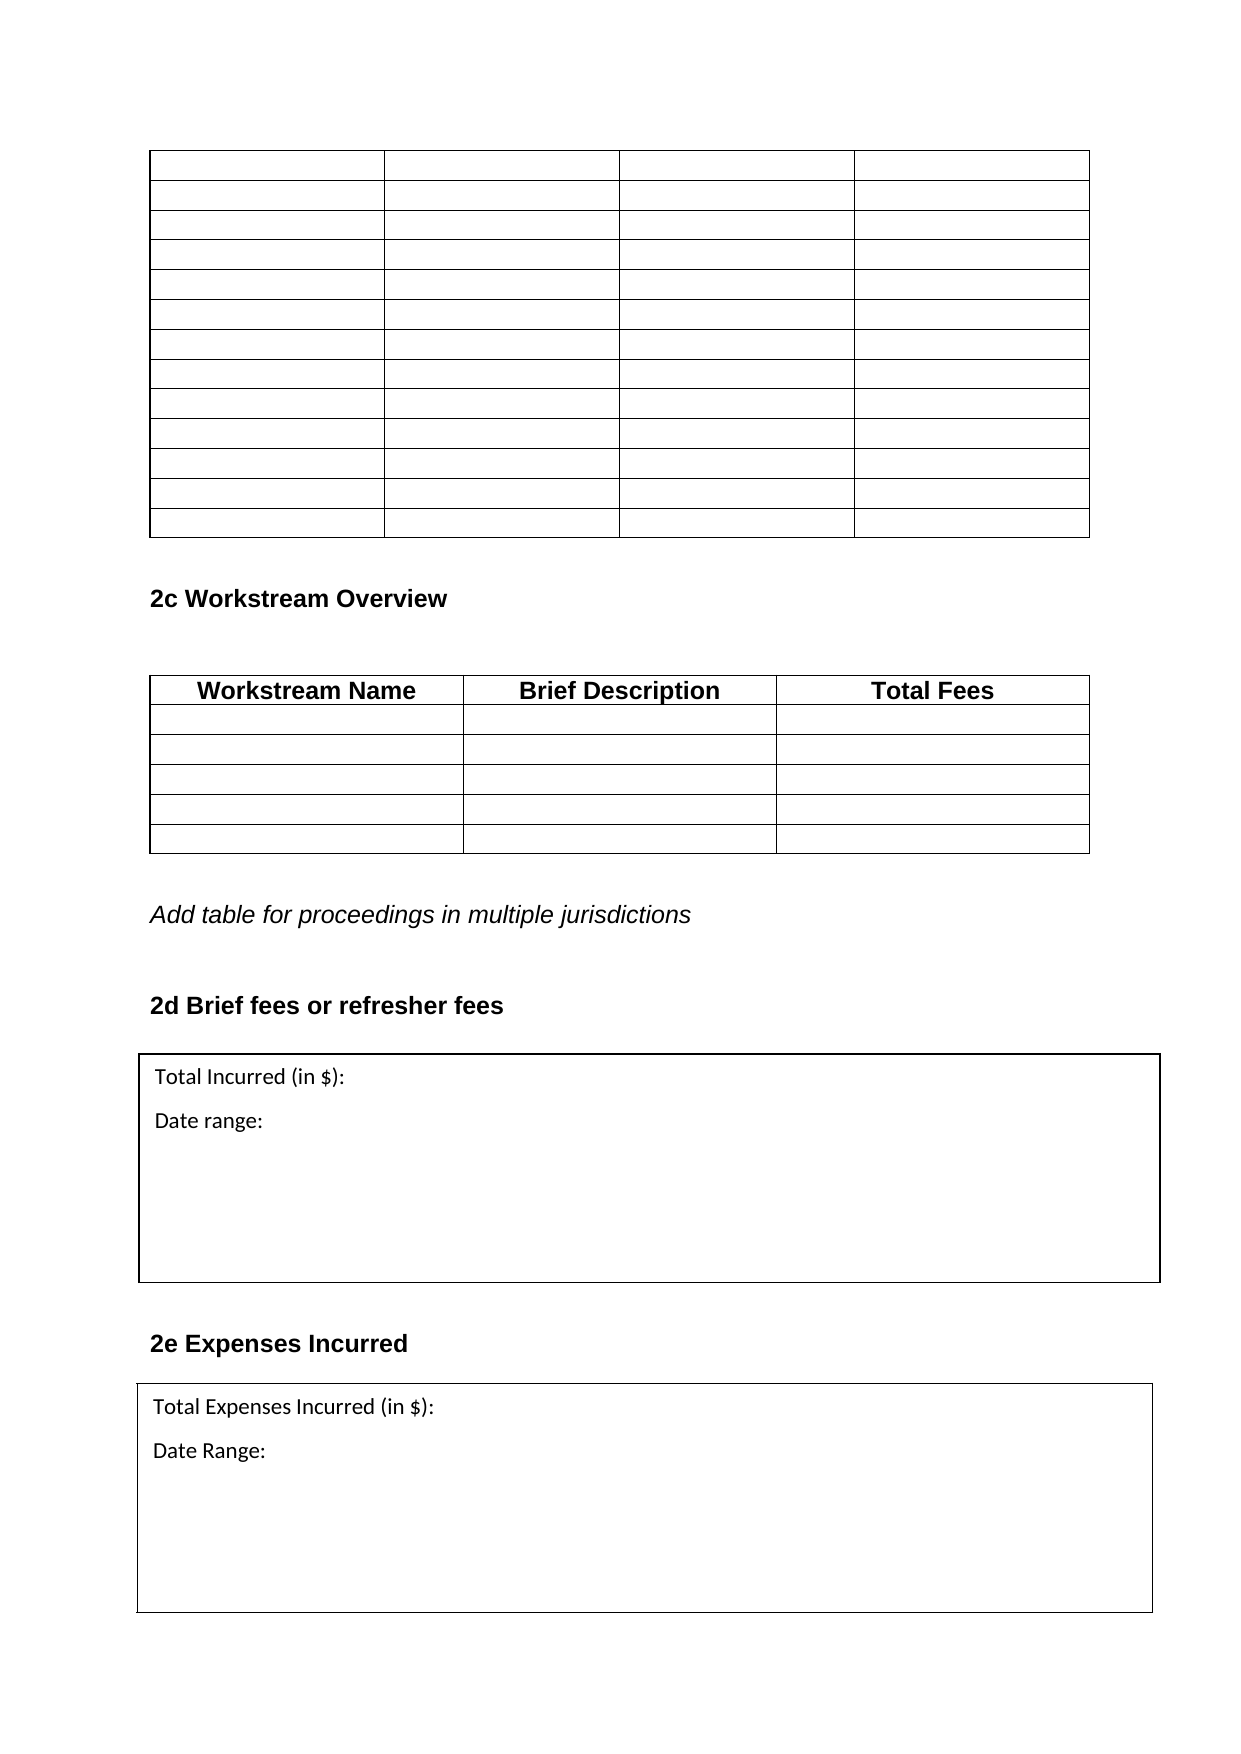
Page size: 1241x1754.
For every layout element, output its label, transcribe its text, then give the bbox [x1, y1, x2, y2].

table_cell [151, 360, 384, 388]
table_cell [151, 330, 384, 358]
text Date range: [154, 1107, 1144, 1135]
table_cell [620, 300, 854, 329]
table_cell [151, 765, 463, 794]
table_cell [385, 211, 619, 239]
table_cell [777, 825, 1089, 853]
table_cell [151, 705, 463, 734]
table_cell [464, 705, 776, 734]
table_cell [385, 360, 619, 388]
table_cell [385, 419, 619, 448]
table_cell [855, 360, 1089, 388]
text Date Range: [153, 1436, 1137, 1464]
table_cell [385, 509, 619, 537]
table_cell [385, 479, 619, 507]
table_cell [855, 449, 1089, 478]
table_cell [620, 389, 854, 418]
table_cell [855, 211, 1089, 239]
table_cell [464, 795, 776, 823]
table_cell [855, 479, 1089, 507]
text [138, 1384, 1152, 1612]
table_cell [620, 330, 854, 358]
table_cell [151, 240, 384, 269]
table_cell [464, 735, 776, 764]
table_cell [855, 419, 1089, 448]
table_cell [151, 181, 384, 209]
table_cell [151, 479, 384, 507]
table_cell [620, 509, 854, 537]
table_cell [620, 240, 854, 269]
table_cell [151, 389, 384, 418]
table_cell [620, 479, 854, 507]
text Total Incurred (in $): [154, 1062, 1144, 1090]
table_cell [855, 389, 1089, 418]
table_cell [855, 300, 1089, 329]
table_cell [464, 765, 776, 794]
table_cell [385, 181, 619, 209]
table_cell [777, 705, 1089, 734]
text [140, 1055, 1159, 1282]
table_header Brief Description [464, 676, 776, 704]
text 2d Brief fees or refresher fees [150, 991, 1090, 1019]
table_cell [151, 825, 463, 853]
table_cell [385, 240, 619, 269]
table_cell [151, 300, 384, 329]
text Add table for proceedings in multiple jurisdictions [150, 900, 1090, 928]
table_cell [151, 449, 384, 478]
table_cell [620, 151, 854, 180]
table_cell [151, 270, 384, 299]
table_cell [620, 419, 854, 448]
table_cell [151, 211, 384, 239]
table_cell [385, 330, 619, 358]
text 2e Expenses Incurred [150, 1329, 1090, 1357]
table_cell [151, 151, 384, 180]
table_cell [777, 795, 1089, 823]
table_cell [151, 795, 463, 823]
table_cell [385, 151, 619, 180]
table_cell [385, 389, 619, 418]
table_cell [855, 240, 1089, 269]
text 2c Workstream Overview [150, 584, 1090, 612]
table_cell [620, 449, 854, 478]
text Total Expenses Incurred (in $): [153, 1392, 1137, 1420]
table_cell [855, 181, 1089, 209]
table_header Workstream Name [151, 676, 463, 704]
table_cell [620, 211, 854, 239]
table_cell [151, 735, 463, 764]
table_cell [151, 509, 384, 537]
table_cell [855, 509, 1089, 537]
table_cell [464, 825, 776, 853]
table_header Total Fees [777, 676, 1089, 704]
table_cell [620, 270, 854, 299]
table_cell [855, 151, 1089, 180]
table_cell [777, 735, 1089, 764]
table_cell [855, 330, 1089, 358]
table_cell [385, 449, 619, 478]
table_cell [385, 270, 619, 299]
table_cell [855, 270, 1089, 299]
table_cell [151, 419, 384, 448]
table_cell [777, 765, 1089, 794]
table_cell [385, 300, 619, 329]
table_cell [620, 360, 854, 388]
table_cell [620, 181, 854, 209]
